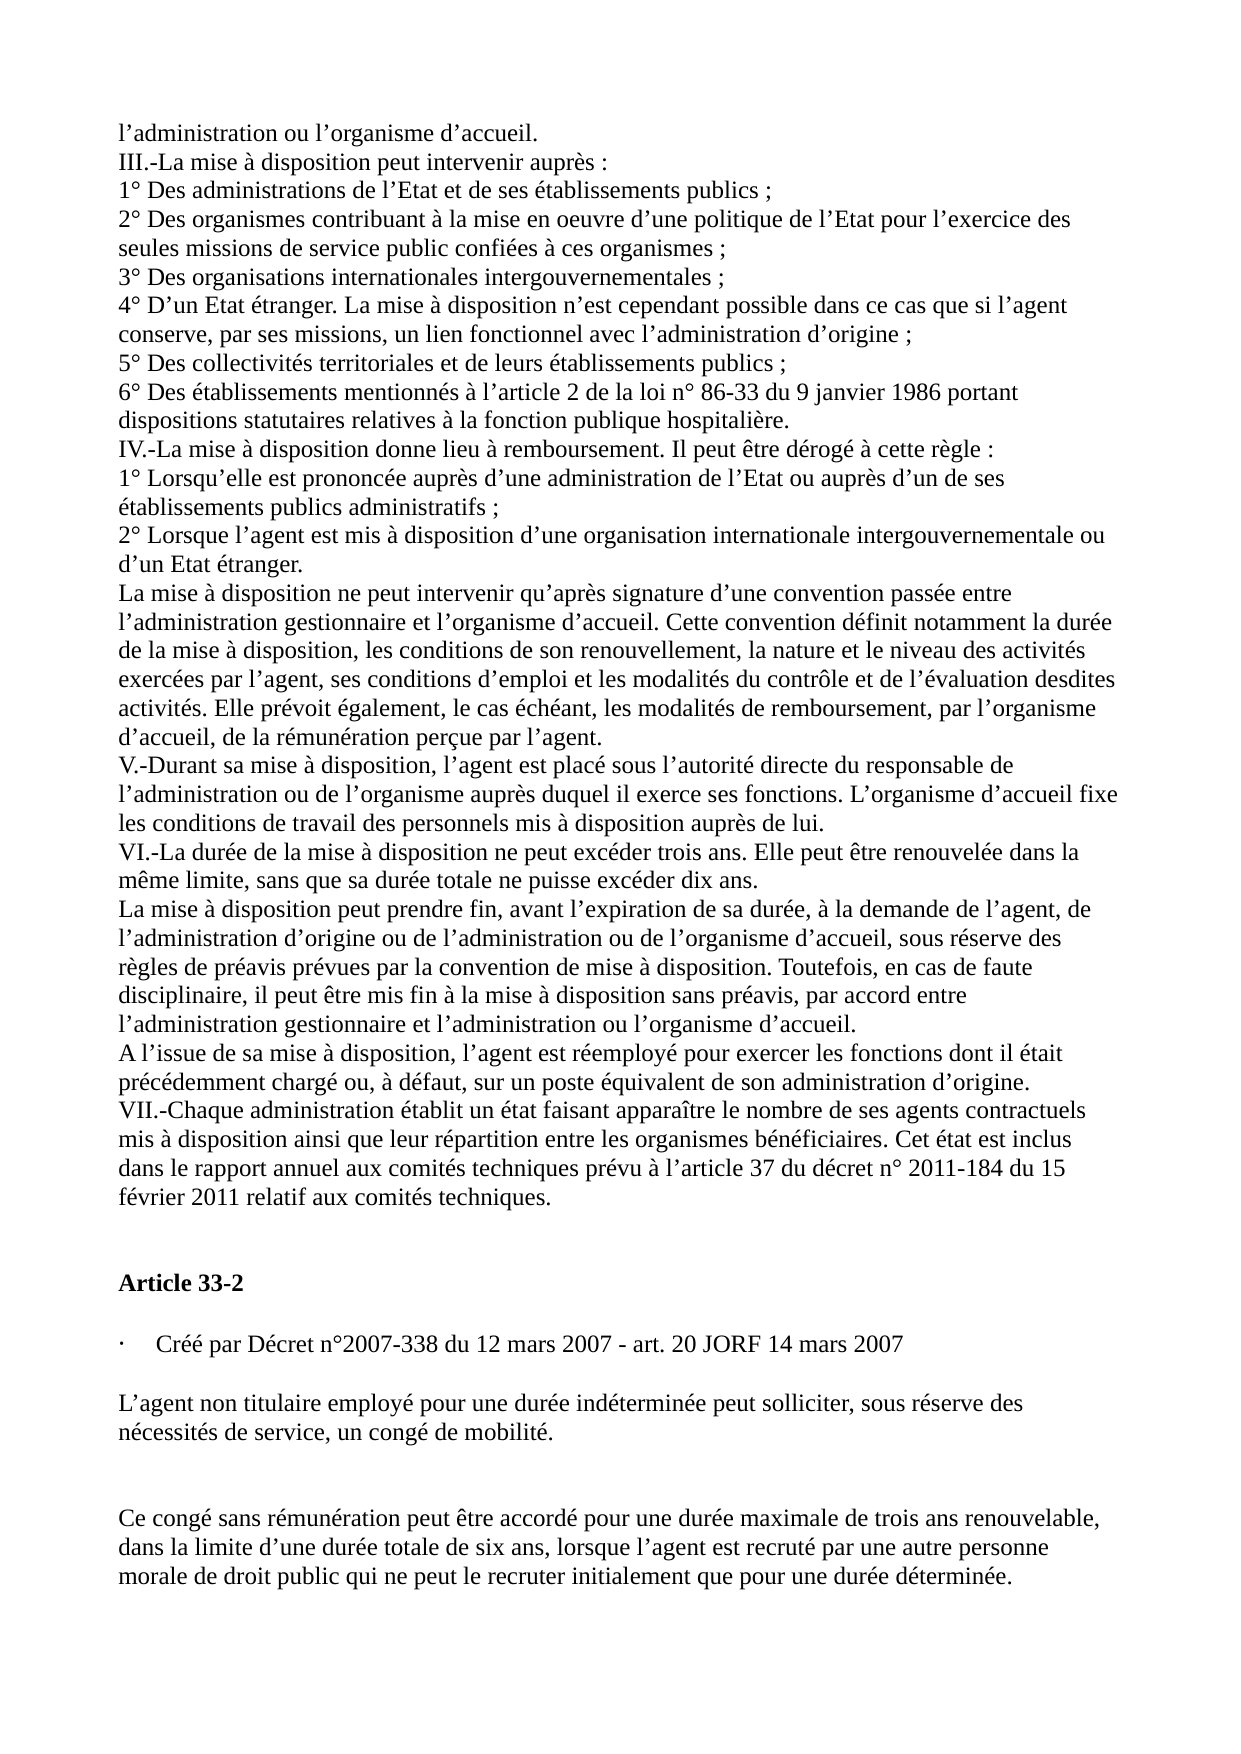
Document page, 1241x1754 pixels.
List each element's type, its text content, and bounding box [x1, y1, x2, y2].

text Article 33-2 [118, 1268, 1122, 1297]
text VI.-La durée de la mise à disposition ne peut excéder trois ans. Elle peut être renouvelée dans la même limite, sans que sa durée totale ne puisse excéder dix ans. [118, 837, 1122, 894]
text V.-Durant sa mise à disposition, l’agent est placé sous l’autorité directe du responsable de l’administration ou de l’organisme auprès duquel il exerce ses fonctions. L’organisme d’accueil fixe les conditions de travail des personnels mis à disposition auprès de lui. [118, 751, 1122, 837]
text VII.-Chaque administration établit un état faisant apparaître le nombre de ses agents contractuels mis à disposition ainsi que leur répartition entre les organismes bénéficiaires. Cet état est inclus dans le rapport annuel aux comités techniques prévu à l’article 37 du décret n° 2011-184 du 15 février 2011 relatif aux comités techniques. [118, 1096, 1122, 1211]
text La mise à disposition ne peut intervenir qu’après signature d’une convention passée entre l’administration gestionnaire et l’organisme d’accueil. Cette convention définit notamment la durée de la mise à disposition, les conditions de son renouvellement, la nature et le niveau des activités exercées par l’agent, ses conditions d’emploi et les modalités du contrôle et de l’évaluation desdites activités. Elle prévoit également, le cas échéant, les modalités de remboursement, par l’organisme d’accueil, de la rémunération perçue par l’agent. [118, 578, 1122, 751]
list Créé par Décret n°2007-338 du 12 mars 2007 - art. 20 JORF 14 mars 2007 [118, 1326, 1122, 1359]
text 3° Des organisations internationales intergouvernementales ; [118, 262, 1122, 291]
text L’agent non titulaire employé pour une durée indéterminée peut solliciter, sous réserve des nécessités de service, un congé de mobilité. [118, 1388, 1122, 1446]
text l’administration ou l’organisme d’accueil. [118, 118, 1122, 147]
text A l’issue de sa mise à disposition, l’agent est réemployé pour exercer les fonctions dont il était précédemment chargé ou, à défaut, sur un poste équivalent de son administration d’origine. [118, 1038, 1122, 1096]
text La mise à disposition peut prendre fin, avant l’expiration de sa durée, à la demande de l’agent, de l’administration d’origine ou de l’administration ou de l’organisme d’accueil, sous réserve des règles de préavis prévues par la convention de mise à disposition. Toutefois, en cas de faute disciplinaire, il peut être mis fin à la mise à disposition sans préavis, par accord entre l’administration gestionnaire et l’administration ou l’organisme d’accueil. [118, 894, 1122, 1038]
text 6° Des établissements mentionnés à l’article 2 de la loi n° 86-33 du 9 janvier 1986 portant dispositions statutaires relatives à la fonction publique hospitalière. [118, 377, 1122, 434]
text Ce congé sans rémunération peut être accordé pour une durée maximale de trois ans renouvelable, dans la limite d’une durée totale de six ans, lorsque l’agent est recruté par une autre personne morale de droit public qui ne peut le recruter initialement que pour une durée déterminée. [118, 1503, 1122, 1589]
text 4° D’un Etat étranger. La mise à disposition n’est cependant possible dans ce cas que si l’agent conserve, par ses missions, un lien fonctionnel avec l’administration d’origine ; [118, 291, 1122, 348]
text IV.-La mise à disposition donne lieu à remboursement. Il peut être dérogé à cette règle : [118, 434, 1122, 463]
text III.-La mise à disposition peut intervenir auprès : [118, 147, 1122, 176]
text 2° Des organismes contribuant à la mise en oeuvre d’une politique de l’Etat pour l’exercice des seules missions de service public confiées à ces organismes ; [118, 204, 1122, 262]
text 5° Des collectivités territoriales et de leurs établissements publics ; [118, 348, 1122, 377]
text 1° Lorsqu’elle est prononcée auprès d’une administration de l’Etat ou auprès d’un de ses établissements publics administratifs ; [118, 463, 1122, 521]
text 1° Des administrations de l’Etat et de ses établissements publics ; [118, 176, 1122, 204]
text 2° Lorsque l’agent est mis à disposition d’une organisation internationale intergouvernementale ou d’un Etat étranger. [118, 521, 1122, 578]
